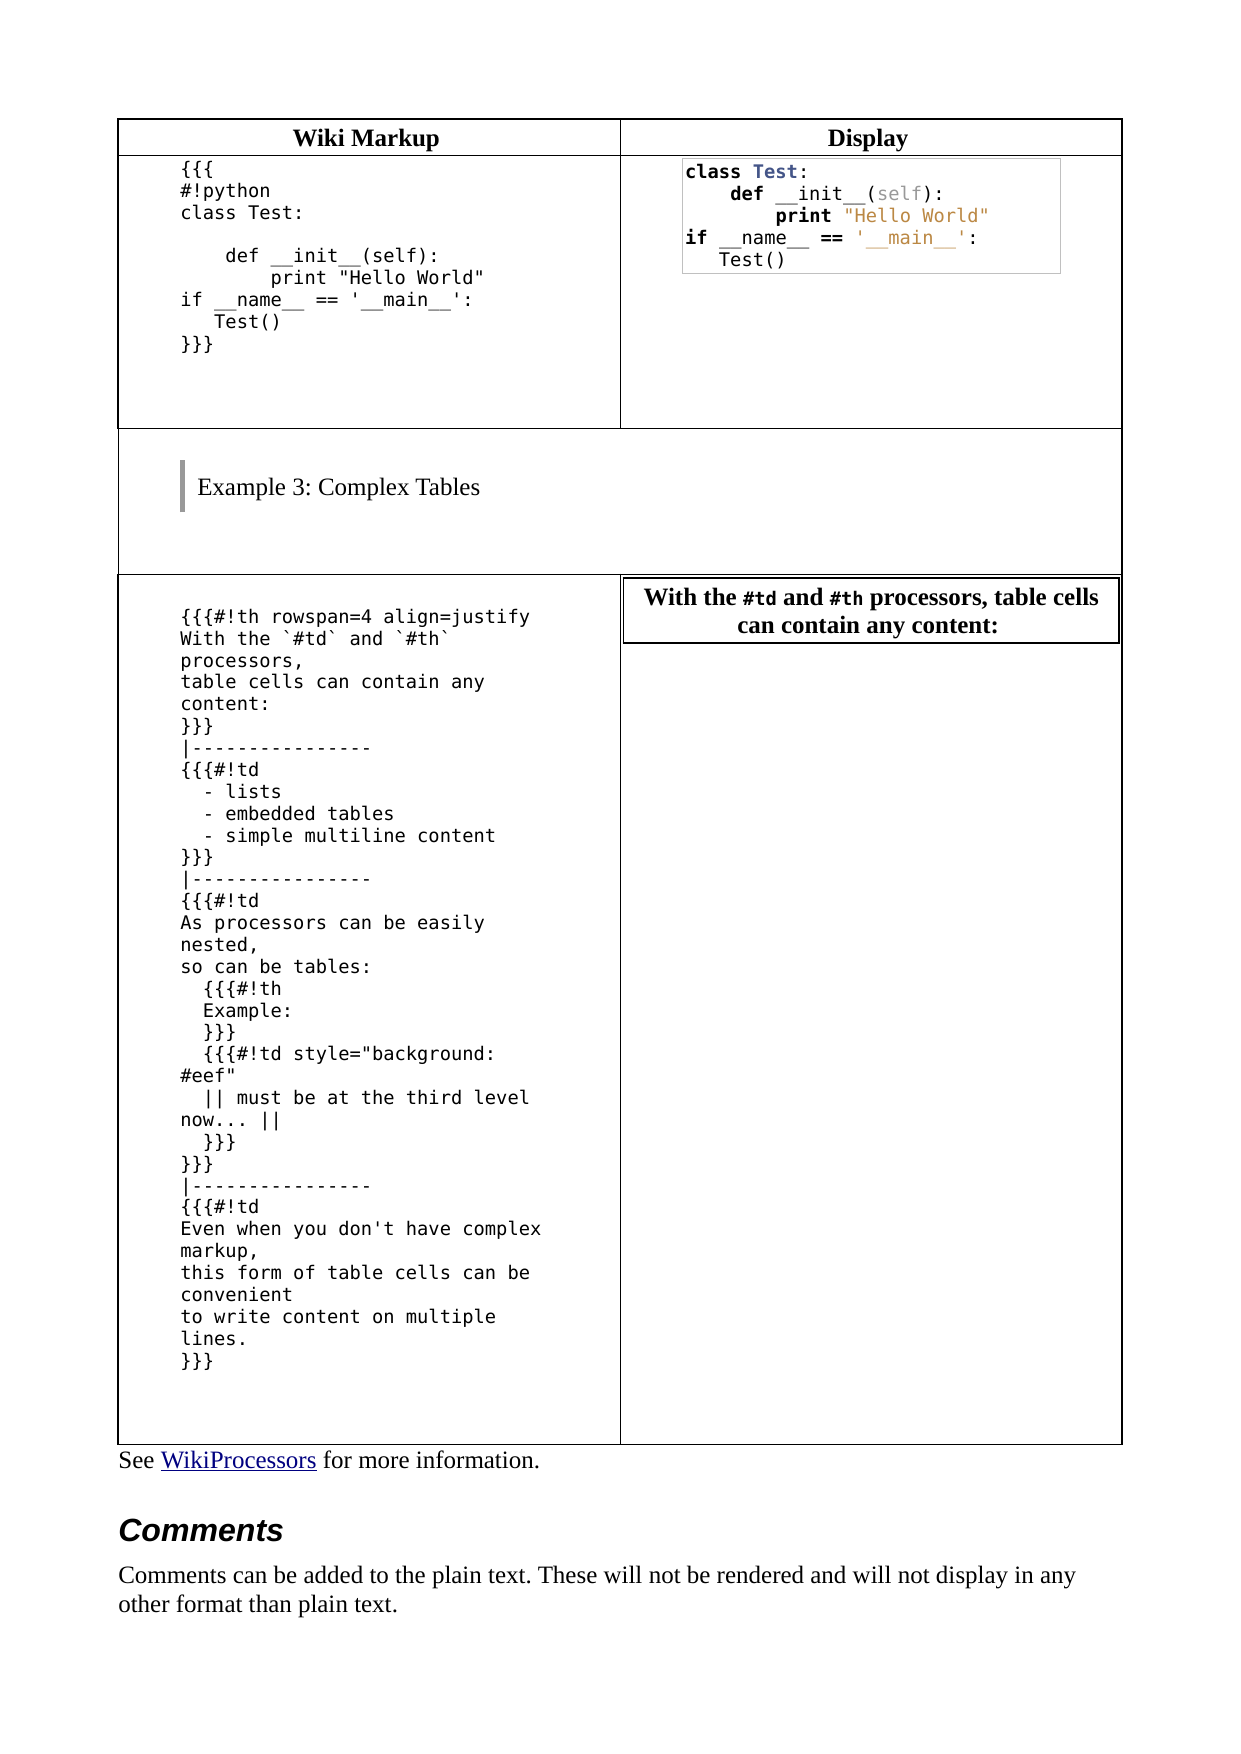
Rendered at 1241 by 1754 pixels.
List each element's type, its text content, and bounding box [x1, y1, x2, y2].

table_cell {{{#!th rowspan=4 align=justify With the `#td` and `#th` processors, table cells can contain any content: }}} |---------------- {{{#!td - lists - embedded tables - simple multiline content }}} |---------------- {{{#!td As processors can be easily nested, so can be tables: {{{#!th Example: }}} {{{#!td style="background: #eef" || must be at the third level now... || }}} }}} |---------------- {{{#!td Even when you don't have complex markup, this form of table cells can be convenient to write content on multiple lines. }}} [119, 575, 620, 1444]
table_cell class Test: def __init__(self): print "Hello World" if __name__ == '__main__': Test() [621, 156, 1121, 428]
subtitle Comments [118, 1511, 1122, 1548]
text Comments can be added to the plain text. These will not be rendered and will not display in any other format than plain text. [118, 1561, 1122, 1618]
table_cell [621, 575, 1121, 1444]
table_cell Example 3: Complex Tables [119, 429, 1121, 573]
table_header Display [621, 120, 1121, 154]
table_header Wiki Markup [119, 120, 620, 154]
table_cell {{{ #!python class Test: def __init__(self): print "Hello World" if __name__ == '__main__': Test() }}} [119, 156, 620, 428]
table_header With the #td and #th processors, table cells can contain any content: [624, 579, 1118, 642]
text See WikiProcessors for more information. [118, 1445, 1122, 1474]
